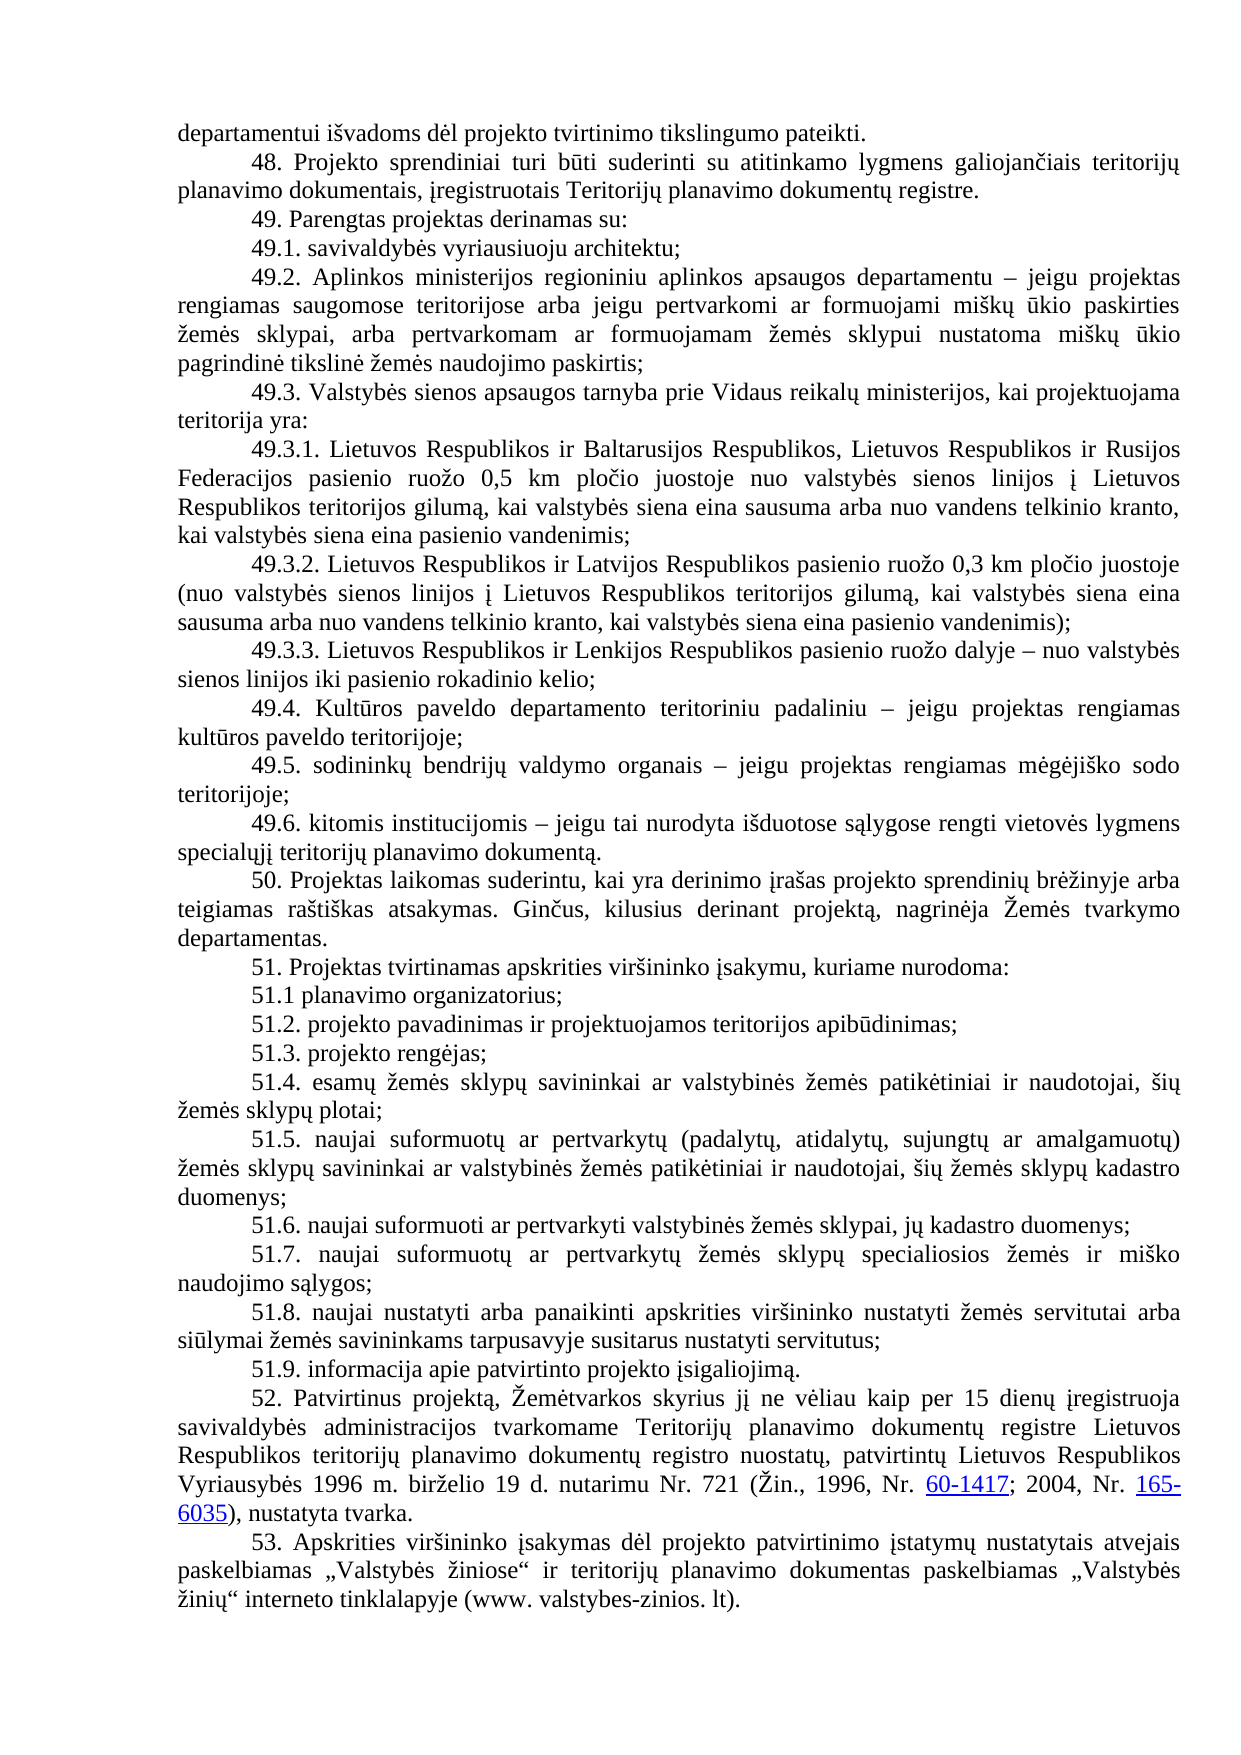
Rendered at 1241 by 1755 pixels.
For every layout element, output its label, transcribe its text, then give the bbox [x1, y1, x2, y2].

text 49.2. Aplinkos ministerijos regioniniu aplinkos apsaugos departamentu – jeigu projektas rengiamas saugomose teritorijose arba jeigu pertvarkomi ar formuojami miškų ūkio paskirties žemės sklypai, arba pertvarkomam ar formuojamam žemės sklypui nustatoma miškų ūkio pagrindinė tikslinė žemės naudojimo paskirtis; [177, 262, 1181, 377]
text 51.4. esamų žemės sklypų savininkai ar valstybinės žemės patikėtiniai ir naudotojai, šių žemės sklypų plotai; [177, 1067, 1181, 1124]
text 51.8. naujai nustatyti arba panaikinti apskrities viršininko nustatyti žemės servitutai arba siūlymai žemės savininkams tarpusavyje susitarus nustatyti servitutus; [177, 1297, 1181, 1354]
text 49.1. savivaldybės vyriausiuoju architektu; [177, 233, 1181, 262]
text 49.3.2. Lietuvos Respublikos ir Latvijos Respublikos pasienio ruožo 0,3 km pločio juostoje (nuo valstybės sienos linijos į Lietuvos Respublikos teritorijos gilumą, kai valstybės siena eina sausuma arba nuo vandens telkinio kranto, kai valstybės siena eina pasienio vandenimis); [177, 549, 1181, 636]
text 52. Patvirtinus projektą, Žemėtvarkos skyrius jį ne vėliau kaip per 15 dienų įregistruoja savivaldybės administracijos tvarkomame Teritorijų planavimo dokumentų registre Lietuvos Respublikos teritorijų planavimo dokumentų registro nuostatų, patvirtintų Lietuvos Respublikos Vyriausybės 1996 m. birželio 19 d. nutarimu Nr. 721 (Žin., 1996, Nr. 60-1417; 2004, Nr. 165-6035), nustatyta tvarka. [177, 1383, 1181, 1527]
text 49. Parengtas projektas derinamas su: [177, 204, 1181, 233]
text departamentui išvadoms dėl projekto tvirtinimo tikslingumo pateikti. [177, 118, 1181, 147]
text 51.1 planavimo organizatorius; [177, 981, 1181, 1009]
text 51.6. naujai suformuoti ar pertvarkyti valstybinės žemės sklypai, jų kadastro duomenys; [177, 1211, 1181, 1239]
text 49.6. kitomis institucijomis – jeigu tai nurodyta išduotose sąlygose rengti vietovės lygmens specialųjį teritorijų planavimo dokumentą. [177, 808, 1181, 866]
text 51.3. projekto rengėjas; [177, 1038, 1181, 1067]
text 51. Projektas tvirtinamas apskrities viršininko įsakymu, kuriame nurodoma: [177, 952, 1181, 981]
text 48. Projekto sprendiniai turi būti suderinti su atitinkamo lygmens galiojančiais teritorijų planavimo dokumentais, įregistruotais Teritorijų planavimo dokumentų registre. [177, 147, 1181, 204]
text 51.5. naujai suformuotų ar pertvarkytų (padalytų, atidalytų, sujungtų ar amalgamuotų) žemės sklypų savininkai ar valstybinės žemės patikėtiniai ir naudotojai, šių žemės sklypų kadastro duomenys; [177, 1124, 1181, 1211]
text 51.9. informacija apie patvirtinto projekto įsigaliojimą. [177, 1354, 1181, 1383]
text 53. Apskrities viršininko įsakymas dėl projekto patvirtinimo įstatymų nustatytais atvejais paskelbiamas „Valstybės žiniose“ ir teritorijų planavimo dokumentas paskelbiamas „Valstybės žinių“ interneto tinklalapyje (www. valstybes-zinios. lt). [177, 1527, 1181, 1613]
text 49.3. Valstybės sienos apsaugos tarnyba prie Vidaus reikalų ministerijos, kai projektuojama teritorija yra: [177, 377, 1181, 434]
text 51.7. naujai suformuotų ar pertvarkytų žemės sklypų specialiosios žemės ir miško naudojimo sąlygos; [177, 1239, 1181, 1297]
text 49.3.1. Lietuvos Respublikos ir Baltarusijos Respublikos, Lietuvos Respublikos ir Rusijos Federacijos pasienio ruožo 0,5 km pločio juostoje nuo valstybės sienos linijos į Lietuvos Respublikos teritorijos gilumą, kai valstybės siena eina sausuma arba nuo vandens telkinio kranto, kai valstybės siena eina pasienio vandenimis; [177, 434, 1181, 549]
text 49.4. Kultūros paveldo departamento teritoriniu padaliniu – jeigu projektas rengiamas kultūros paveldo teritorijoje; [177, 693, 1181, 751]
text 49.5. sodininkų bendrijų valdymo organais – jeigu projektas rengiamas mėgėjiško sodo teritorijoje; [177, 751, 1181, 808]
text 51.2. projekto pavadinimas ir projektuojamos teritorijos apibūdinimas; [177, 1009, 1181, 1038]
text 49.3.3. Lietuvos Respublikos ir Lenkijos Respublikos pasienio ruožo dalyje – nuo valstybės sienos linijos iki pasienio rokadinio kelio; [177, 636, 1181, 693]
text 50. Projektas laikomas suderintu, kai yra derinimo įrašas projekto sprendinių brėžinyje arba teigiamas raštiškas atsakymas. Ginčus, kilusius derinant projektą, nagrinėja Žemės tvarkymo departamentas. [177, 866, 1181, 952]
